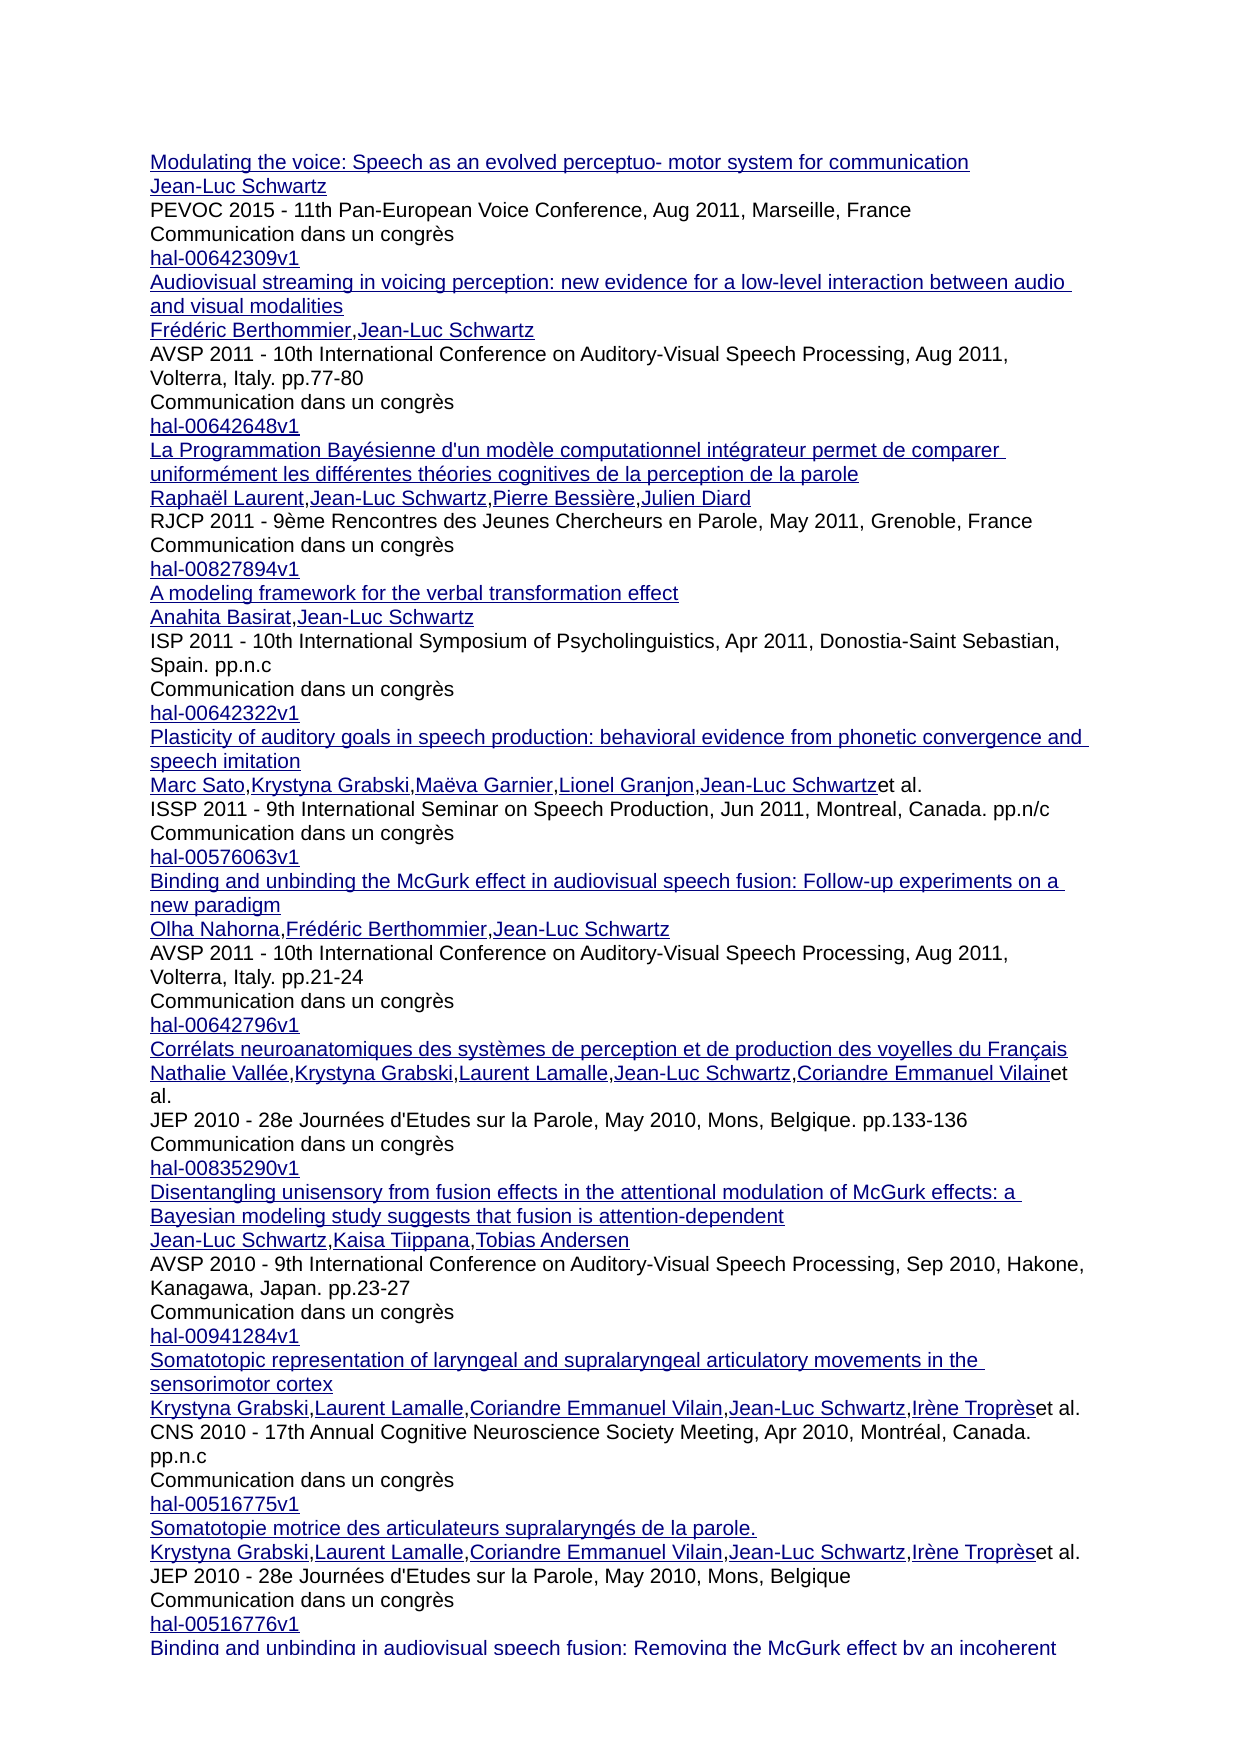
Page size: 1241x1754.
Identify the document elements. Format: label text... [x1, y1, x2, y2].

table_cell Audiovisual streaming in voicing perception: new evidence for a low-level interaction between audio and visual modalities Frédéric Berthommier,Jean-Luc Schwartz AVSP 2011 - 10th International Conference on Auditory-Visual Speech Processing, Aug 2011, Volterra, Italy. pp.77-80 Communication dans un congrès hal-00642648v1 [150, 270, 1090, 437]
table_cell Somatotopie motrice des articulateurs supralaryngés de la parole. Krystyna Grabski,Laurent Lamalle,Coriandre Emmanuel Vilain,Jean-Luc Schwartz,Irène Troprèset al. JEP 2010 - 28e Journées d'Etudes sur la Parole, May 2010, Mons, Belgique Communication dans un congrès hal-00516776v1 [150, 1516, 1090, 1635]
table_cell Binding and unbinding the McGurk effect in audiovisual speech fusion: Follow-up experiments on a new paradigm Olha Nahorna,Frédéric Berthommier,Jean-Luc Schwartz AVSP 2011 - 10th International Conference on Auditory-Visual Speech Processing, Aug 2011, Volterra, Italy. pp.21-24 Communication dans un congrès hal-00642796v1 [150, 869, 1090, 1036]
table_cell Binding and unbinding in audiovisual speech fusion: Removing the McGurk effect by an incoherent [150, 1635, 1090, 1655]
table_cell Modulating the voice: Speech as an evolved perceptuo- motor system for communication Jean-Luc Schwartz PEVOC 2015 - 11th Pan-European Voice Conference, Aug 2011, Marseille, France Communication dans un congrès hal-00642309v1 [150, 150, 1090, 270]
table_cell La Programmation Bayésienne d'un modèle computationnel intégrateur permet de comparer uniformément les différentes théories cognitives de la perception de la parole Raphaël Laurent,Jean-Luc Schwartz,Pierre Bessière,Julien Diard RJCP 2011 - 9ème Rencontres des Jeunes Chercheurs en Parole, May 2011, Grenoble, France Communication dans un congrès hal-00827894v1 [150, 438, 1090, 581]
table_cell Plasticity of auditory goals in speech production: behavioral evidence from phonetic convergence and speech imitation Marc Sato,Krystyna Grabski,Maëva Garnier,Lionel Granjon,Jean-Luc Schwartzet al. ISSP 2011 - 9th International Seminar on Speech Production, Jun 2011, Montreal, Canada. pp.n/c Communication dans un congrès hal-00576063v1 [150, 725, 1090, 869]
table_cell A modeling framework for the verbal transformation effect Anahita Basirat,Jean-Luc Schwartz ISP 2011 - 10th International Symposium of Psycholinguistics, Apr 2011, Donostia-Saint Sebastian, Spain. pp.n.c Communication dans un congrès hal-00642322v1 [150, 581, 1090, 725]
table_cell Disentangling unisensory from fusion effects in the attentional modulation of McGurk effects: a Bayesian modeling study suggests that fusion is attention-dependent Jean-Luc Schwartz,Kaisa Tiippana,Tobias Andersen AVSP 2010 - 9th International Conference on Auditory-Visual Speech Processing, Sep 2010, Hakone, Kanagawa, Japan. pp.23-27 Communication dans un congrès hal-00941284v1 [150, 1180, 1090, 1348]
table_cell Corrélats neuroanatomiques des systèmes de perception et de production des voyelles du Français Nathalie Vallée,Krystyna Grabski,Laurent Lamalle,Jean-Luc Schwartz,Coriandre Emmanuel Vilainet al. JEP 2010 - 28e Journées d'Etudes sur la Parole, May 2010, Mons, Belgique. pp.133-136 Communication dans un congrès hal-00835290v1 [150, 1036, 1090, 1180]
table_cell Somatotopic representation of laryngeal and supralaryngeal articulatory movements in the sensorimotor cortex Krystyna Grabski,Laurent Lamalle,Coriandre Emmanuel Vilain,Jean-Luc Schwartz,Irène Troprèset al. CNS 2010 - 17th Annual Cognitive Neuroscience Society Meeting, Apr 2010, Montréal, Canada. pp.n.c Communication dans un congrès hal-00516775v1 [150, 1348, 1090, 1516]
